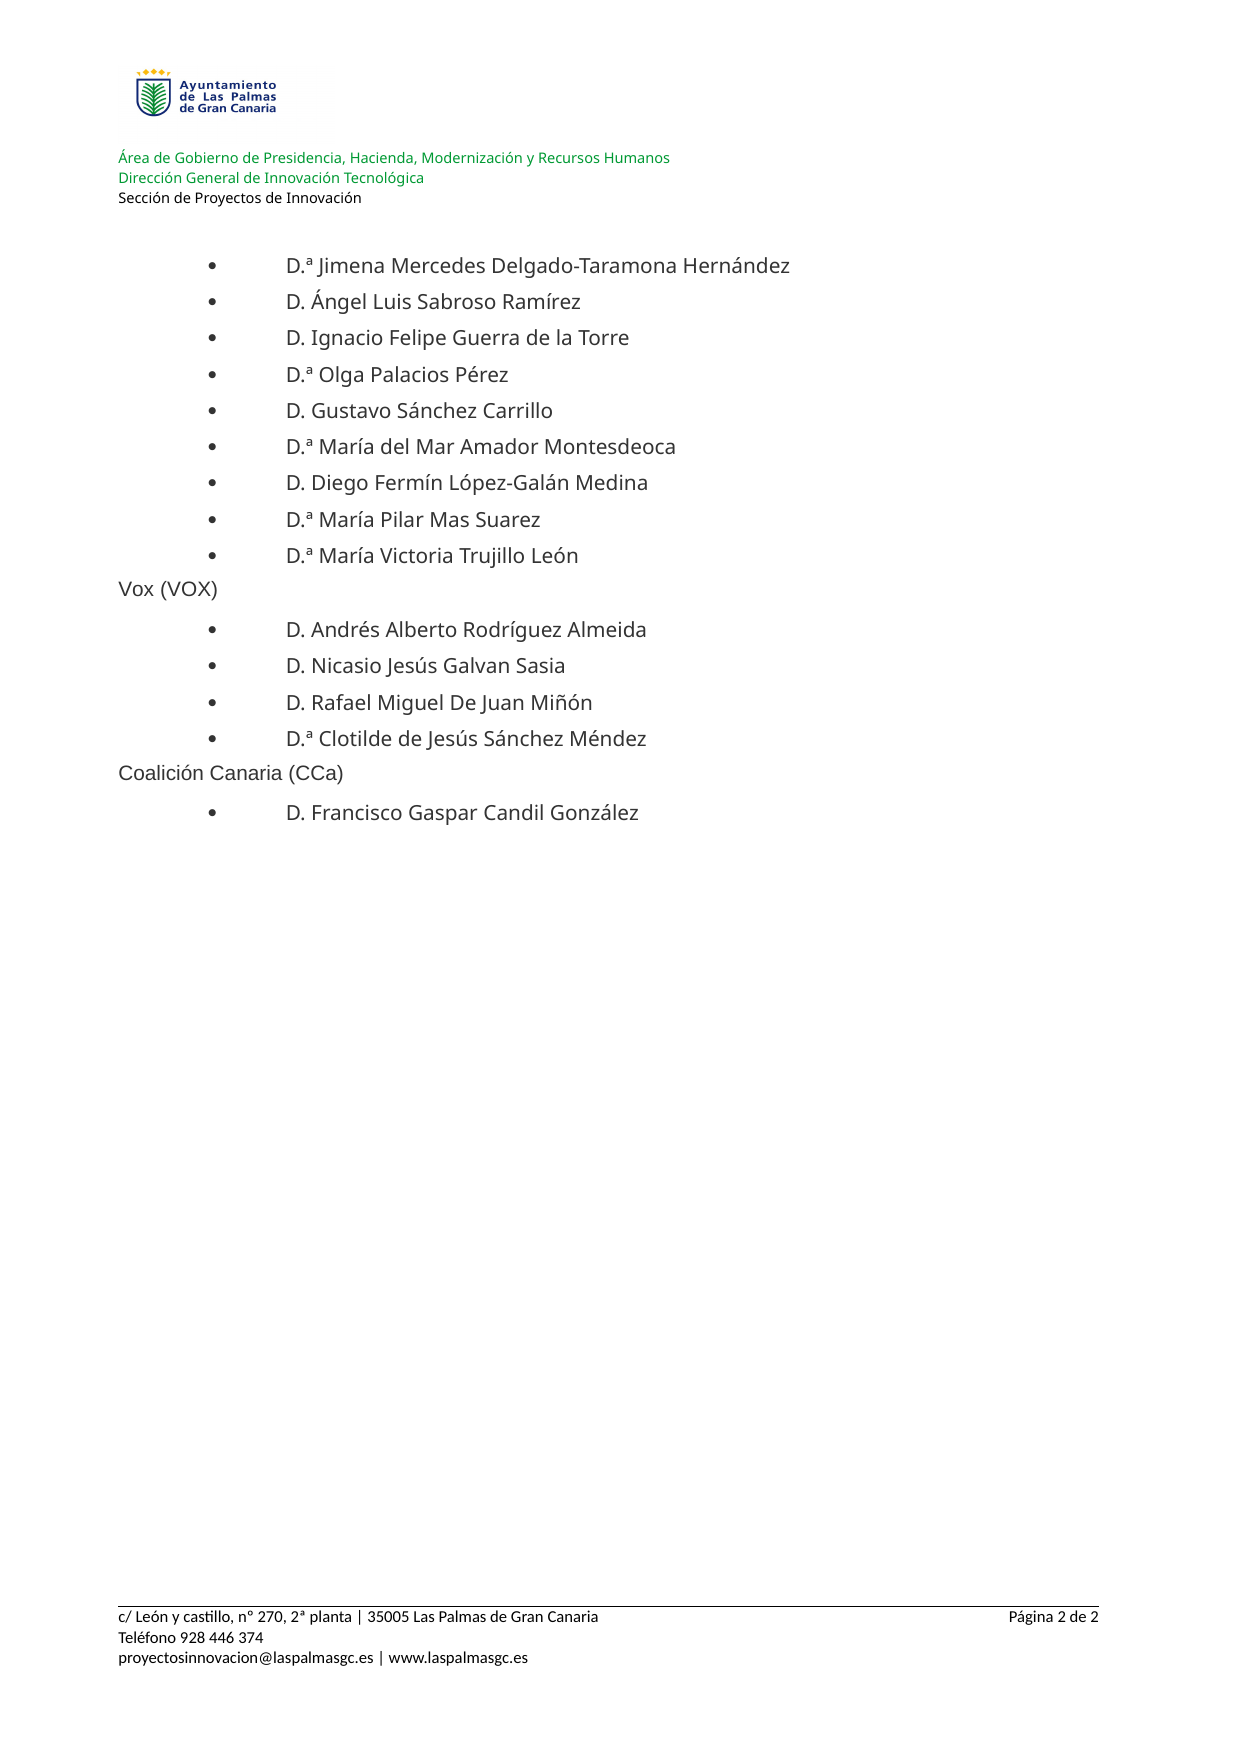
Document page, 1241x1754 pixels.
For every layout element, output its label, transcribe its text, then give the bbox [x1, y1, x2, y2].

list D. Francisco Gaspar Candil González [209, 798, 1122, 827]
text Vox (VOX) [118, 577, 1122, 601]
list D.ª Jimena Mercedes Delgado-Taramona Hernández [209, 251, 1122, 279]
list D. Gustavo Sánchez Carrillo [209, 396, 1122, 424]
list D.ª María Victoria Trujillo León [209, 541, 1122, 569]
list D. Nicasio Jesús Galvan Sasia [209, 652, 1122, 680]
list D.ª María Pilar Mas Suarez [209, 505, 1122, 533]
list D. Ángel Luis Sabroso Ramírez [209, 287, 1122, 316]
list D.ª Olga Palacios Pérez [209, 360, 1122, 388]
list D. Rafael Miguel De Juan Miñón [209, 688, 1122, 716]
list D. Diego Fermín López-Galán Medina [209, 468, 1122, 497]
text Coalición Canaria (CCa) [118, 760, 1122, 784]
list D.ª María del Mar Amador Montesdeoca [209, 432, 1122, 461]
list D.ª Clotilde de Jesús Sánchez Méndez [209, 724, 1122, 752]
list D. Ignacio Felipe Guerra de la Torre [209, 323, 1122, 352]
list D. Andrés Alberto Rodríguez Almeida [209, 615, 1122, 644]
